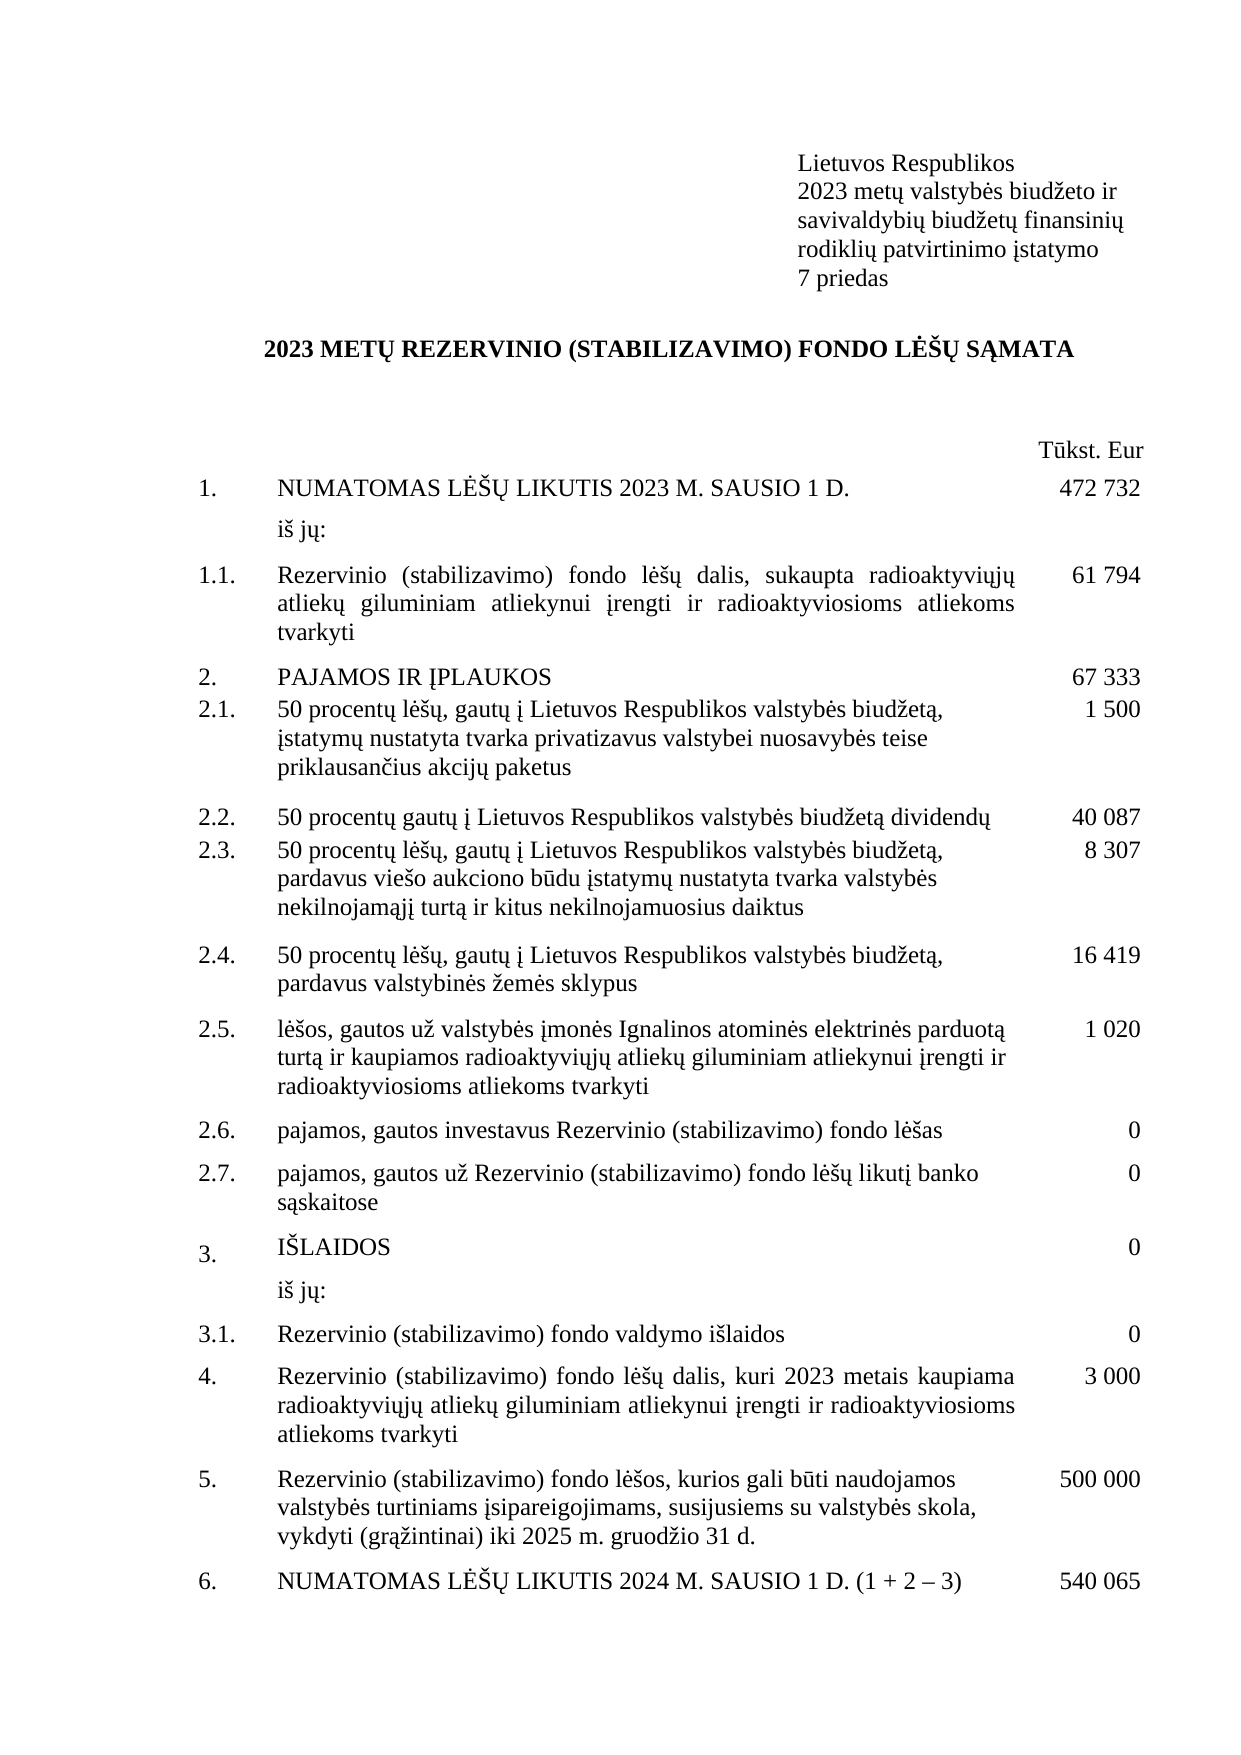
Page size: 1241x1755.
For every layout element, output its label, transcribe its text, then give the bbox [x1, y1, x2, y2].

table_cell [473, 435, 574, 473]
table_cell NUMATOMAS LĖŠŲ LIKUTIS 2023 M. SAUSIO 1 D. [266, 473, 1027, 514]
table_cell 3 000 [1027, 1361, 1152, 1464]
table_cell 1. [187, 473, 266, 514]
table_cell 472 732 [1027, 473, 1152, 514]
table_cell 5. [187, 1464, 266, 1566]
table_cell [187, 1275, 266, 1319]
table_cell iš jų: [266, 1275, 1027, 1319]
table_cell Tūkst. Eur [1027, 435, 1152, 473]
table_cell [187, 514, 266, 560]
table_cell 2.4. [187, 940, 266, 1014]
table_cell [1027, 1275, 1152, 1319]
table_cell 2.3. [187, 835, 266, 940]
table_cell Rezervinio (stabilizavimo) fondo valdymo išlaidos [266, 1319, 1027, 1361]
table_cell [266, 435, 371, 473]
table_cell pajamos, gautos investavus Rezervinio (stabilizavimo) fondo lėšas [266, 1115, 1027, 1158]
table_cell [1027, 514, 1152, 560]
table_cell 16 419 [1027, 940, 1152, 1014]
table_cell 1 020 [1027, 1014, 1152, 1115]
table_cell 61 794 [1027, 560, 1152, 662]
table_cell 540 065 [1027, 1566, 1152, 1599]
table_cell 0 [1027, 1319, 1152, 1361]
table_cell [187, 435, 266, 473]
table_cell 2.6. [187, 1115, 266, 1158]
table_cell 6. [187, 1566, 266, 1599]
text savivaldybių biudžetų finansinių [177, 205, 1152, 234]
table_cell 50 procentų lėšų, gautų į Lietuvos Respublikos valstybės biudžetą, pardavus viešo aukciono būdu įstatymų nustatyta tvarka valstybės nekilnojamąjį turtą ir kitus nekilnojamuosius daiktus [266, 835, 1027, 940]
table_cell [942, 435, 1027, 473]
table_cell 500 000 [1027, 1464, 1152, 1566]
table_cell 0 [1027, 1115, 1152, 1158]
table_cell 3. [187, 1233, 266, 1275]
table_cell 2.2. [187, 802, 266, 835]
table_cell 2.1. [187, 695, 266, 802]
text 2023 metų valstybės biudžeto ir [177, 176, 1152, 205]
table_cell [676, 435, 778, 473]
table_cell 1.1. [187, 560, 266, 662]
table_cell [575, 435, 676, 473]
table_cell 50 procentų lėšų, gautų į Lietuvos Respublikos valstybės biudžetą, įstatymų nustatyta tvarka privatizavus valstybei nuosavybės teise priklausančius akcijų paketus [266, 695, 1027, 802]
table_cell 0 [1027, 1233, 1152, 1275]
table_cell 50 procentų lėšų, gautų į Lietuvos Respublikos valstybės biudžetą, pardavus valstybinės žemės sklypus [266, 940, 1027, 1014]
table_cell 50 procentų gautų į Lietuvos Respublikos valstybės biudžetą dividendų [266, 802, 1027, 835]
table_cell Rezervinio (stabilizavimo) fondo lėšų dalis, kuri 2023 metais kaupiama radioaktyviųjų atliekų giluminiam atliekynui įrengti ir radioaktyviosioms atliekoms tvarkyti [266, 1361, 1027, 1464]
table_cell [371, 435, 473, 473]
table_cell 1 500 [1027, 695, 1152, 802]
table_cell 8 307 [1027, 835, 1152, 940]
table_cell pajamos, gautos už Rezervinio (stabilizavimo) fondo lėšų likutį banko sąskaitose [266, 1158, 1027, 1232]
table_cell IŠLAIDOS [266, 1233, 1027, 1275]
table_cell 2. [187, 662, 266, 694]
text Lietuvos Respublikos [177, 148, 1152, 176]
table_cell 2.7. [187, 1158, 266, 1232]
table_cell 40 087 [1027, 802, 1152, 835]
table_cell [778, 435, 942, 473]
table_cell PAJAMOS IR ĮPLAUKOS [266, 662, 1027, 694]
table_header 2023 METŲ REZERVINIO (STABILIZAVIMO) FONDO LĖŠŲ SĄMATA [187, 291, 1152, 435]
table_cell 4. [187, 1361, 266, 1464]
table_cell NUMATOMAS LĖŠŲ LIKUTIS 2024 M. SAUSIO 1 D. (1 + 2 – 3) [266, 1566, 1027, 1599]
table_cell iš jų: [266, 514, 1027, 560]
table_cell 2.5. [187, 1014, 266, 1115]
table_cell 67 333 [1027, 662, 1152, 694]
table_cell lėšos, gautos už valstybės įmonės Ignalinos atominės elektrinės parduotą turtą ir kaupiamos radioaktyviųjų atliekų giluminiam atliekynui įrengti ir radioaktyviosioms atliekoms tvarkyti [266, 1014, 1027, 1115]
text rodiklių patvirtinimo įstatymo [177, 234, 1152, 263]
table_cell Rezervinio (stabilizavimo) fondo lėšų dalis, sukaupta radioaktyviųjų atliekų giluminiam atliekynui įrengti ir radioaktyviosioms atliekoms tvarkyti [266, 560, 1027, 662]
table_cell 0 [1027, 1158, 1152, 1232]
table_cell Rezervinio (stabilizavimo) fondo lėšos, kurios gali būti naudojamos valstybės turtiniams įsipareigojimams, susijusiems su valstybės skola, vykdyti (grąžintinai) iki 2025 m. gruodžio 31 d. [266, 1464, 1027, 1566]
text 7 priedas [177, 263, 1152, 291]
table_cell 3.1. [187, 1319, 266, 1361]
